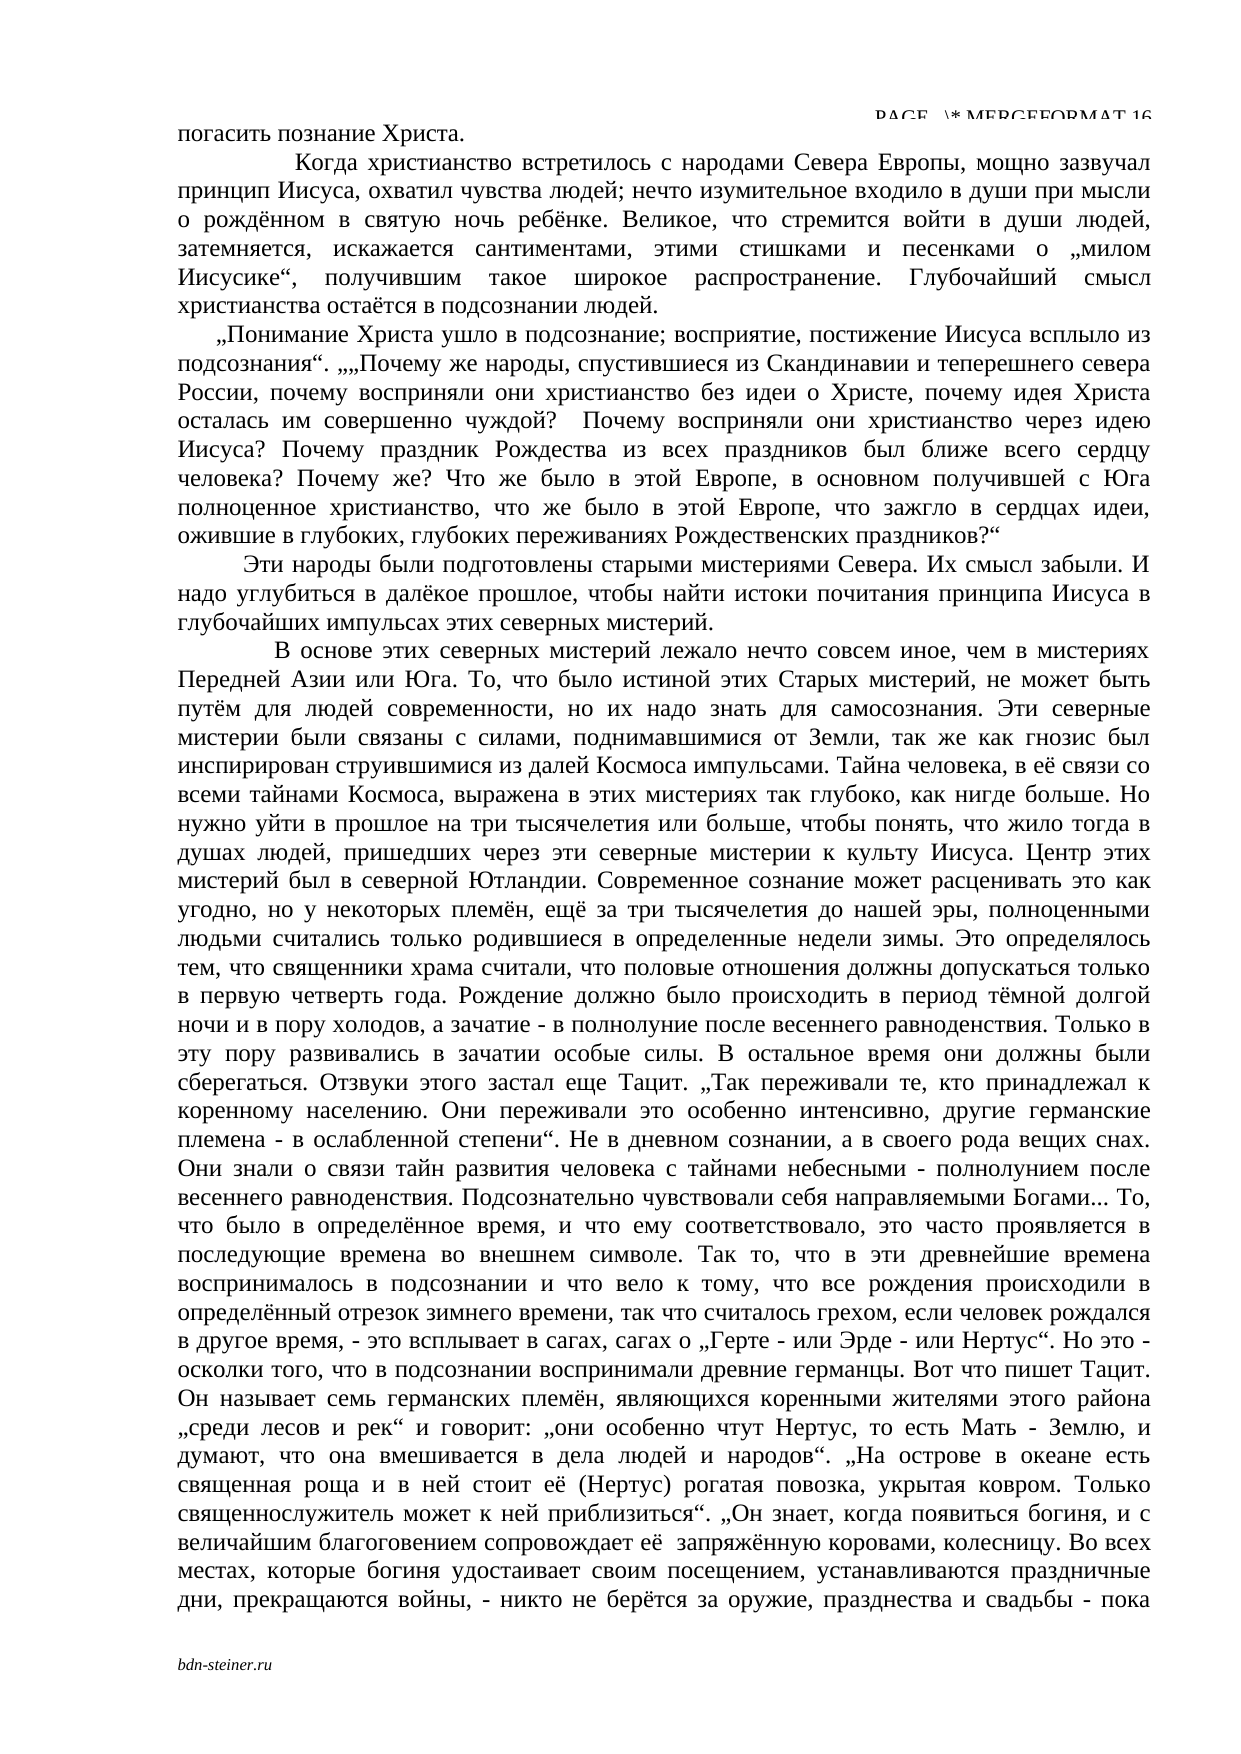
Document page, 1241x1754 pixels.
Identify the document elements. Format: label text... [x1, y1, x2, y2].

text „Понимание Христа ушло в подсознание; восприятие, постижение Иисуса всплыло из подсознания“. „„Почему же народы, спустившиеся из Скандинавии и теперешнего севера России, почему восприняли они христианство без идеи о Христе, почему идея Христа осталась им совершенно чуждой? Почему восприняли они христианство через идею Иисуса? Почему праздник Рождества из всех праздников был ближе всего сердцу человека? Почему же? Что же было в этой Европе, в основном получившей с Юга полноценное христианство, что же было в этой Европе, что зажгло в сердцах идеи, ожившие в глубоких, глубоких переживаниях Рождественских праздников?“ [177, 319, 1152, 549]
text Эти народы были подготовлены старыми мистериями Севера. Их смысл забыли. И надо углубиться в далёкое прошлое, чтобы найти истоки почитания принципа Иисуса в глубочайших импульсах этих северных мистерий. [177, 549, 1152, 636]
text Когда христианство встретилось с народами Севера Европы, мощно зазвучал принцип Иисуса, охватил чувства людей; нечто изумительное входило в души при мысли о рождённом в святую ночь ребёнке. Великое, что стремится войти в души людей, затемняется, искажается сантиментами, этими стишками и песенками о „милом Иисусике“, получившим такое широкое распространение. Глубочайший смысл христианства остаётся в подсознании людей. [177, 147, 1152, 319]
text В основе этих северных мистерий лежало нечто совсем иное, чем в мистериях Передней Азии или Юга. То, что было истиной этих Старых мистерий, не может быть путём для людей современности, но их надо знать для самосознания. Эти северные мистерии были связаны с силами, поднимавшимися от Земли, так же как гнозис был инспирирован струившимися из далей Космоса импульсами. Тайна человека, в её связи со всеми тайнами Космоса, выражена в этих мистериях так глубоко, как нигде больше. Но нужно уйти в прошлое на три тысячелетия или больше, чтобы понять, что жило тогда в душах людей, пришедших через эти северные мистерии к культу Иисуса. Центр этих мистерий был в северной Ютландии. Современное сознание может расценивать это как угодно, но у некоторых племён, ещё за три тысячелетия до нашей эры, полноценными людьми считались только родившиеся в определенные недели зимы. Это определялось тем, что священники храма считали, что половые отношения должны допускаться только в первую четверть года. Рождение должно было происходить в период тёмной долгой ночи и в пору холодов, а зачатие - в полнолуние после весеннего равноденствия. Только в эту пору развивались в зачатии особые силы. В остальное время они должны были сберегаться. Отзвуки этого застал еще Тацит. „Так переживали те, кто принадлежал к коренному населению. Они переживали это особенно интенсивно, другие германские племена - в ослабленной степени“. Не в дневном сознании, а в своего рода вещих снах. Они знали о связи тайн развития человека с тайнами небесными - полнолунием после весеннего равноденствия. Подсознательно чувствовали себя направляемыми Богами... То, что было в определённое время, и что ему соответствовало, это часто проявляется в последующие времена во внешнем символе. Так то, что в эти древнейшие времена воспринималось в подсознании и что вело к тому, что все рождения происходили в определённый отрезок зимнего времени, так что считалось грехом, если человек рождался в другое время, - это всплывает в сагах, сагах о „Герте - или Эрде - или Нертус“. Но это - осколки того, что в подсознании воспринимали древние германцы. Вот что пишет Тацит. Он называет семь германских племён, являющихся коренными жителями этого района „среди лесов и рек“ и говорит: „они особенно чтут Нертус, то есть Мать - Землю, и думают, что она вмешивается в дела людей и народов“. „На острове в океане есть священная роща и в ней стоит её (Нертус) рогатая повозка, укрытая ковром. Только священнослужитель может к ней приблизиться“. „Он знает, когда появиться богиня, и с величайшим благоговением сопровождает её запряжённую коровами, колесницу. Во всех местах, которые богиня удостаивает своим посещением, устанавливаются праздничные дни, прекращаются войны, - никто не берётся за оружие, празднества и свадьбы - пока богиня не насытится общением со смертными. Тогда священнослужитель провожает её в святилище. „В отдалённейшие времена Нертус была мужеско-женским существом и только позднее её стали воспринимать как женское существо - Богиню. [177, 636, 1152, 1613]
text Гнозис владел мудростью о Сущности Христа. И можно сказать, что путь христианства через южные земли - Грецию, Испанию, Италию и так далее, - был путём, на котором всё более гасло, терялось это познание. Рим был предназначен к тому, чтобы погасить познание Христа. [177, 118, 1152, 147]
